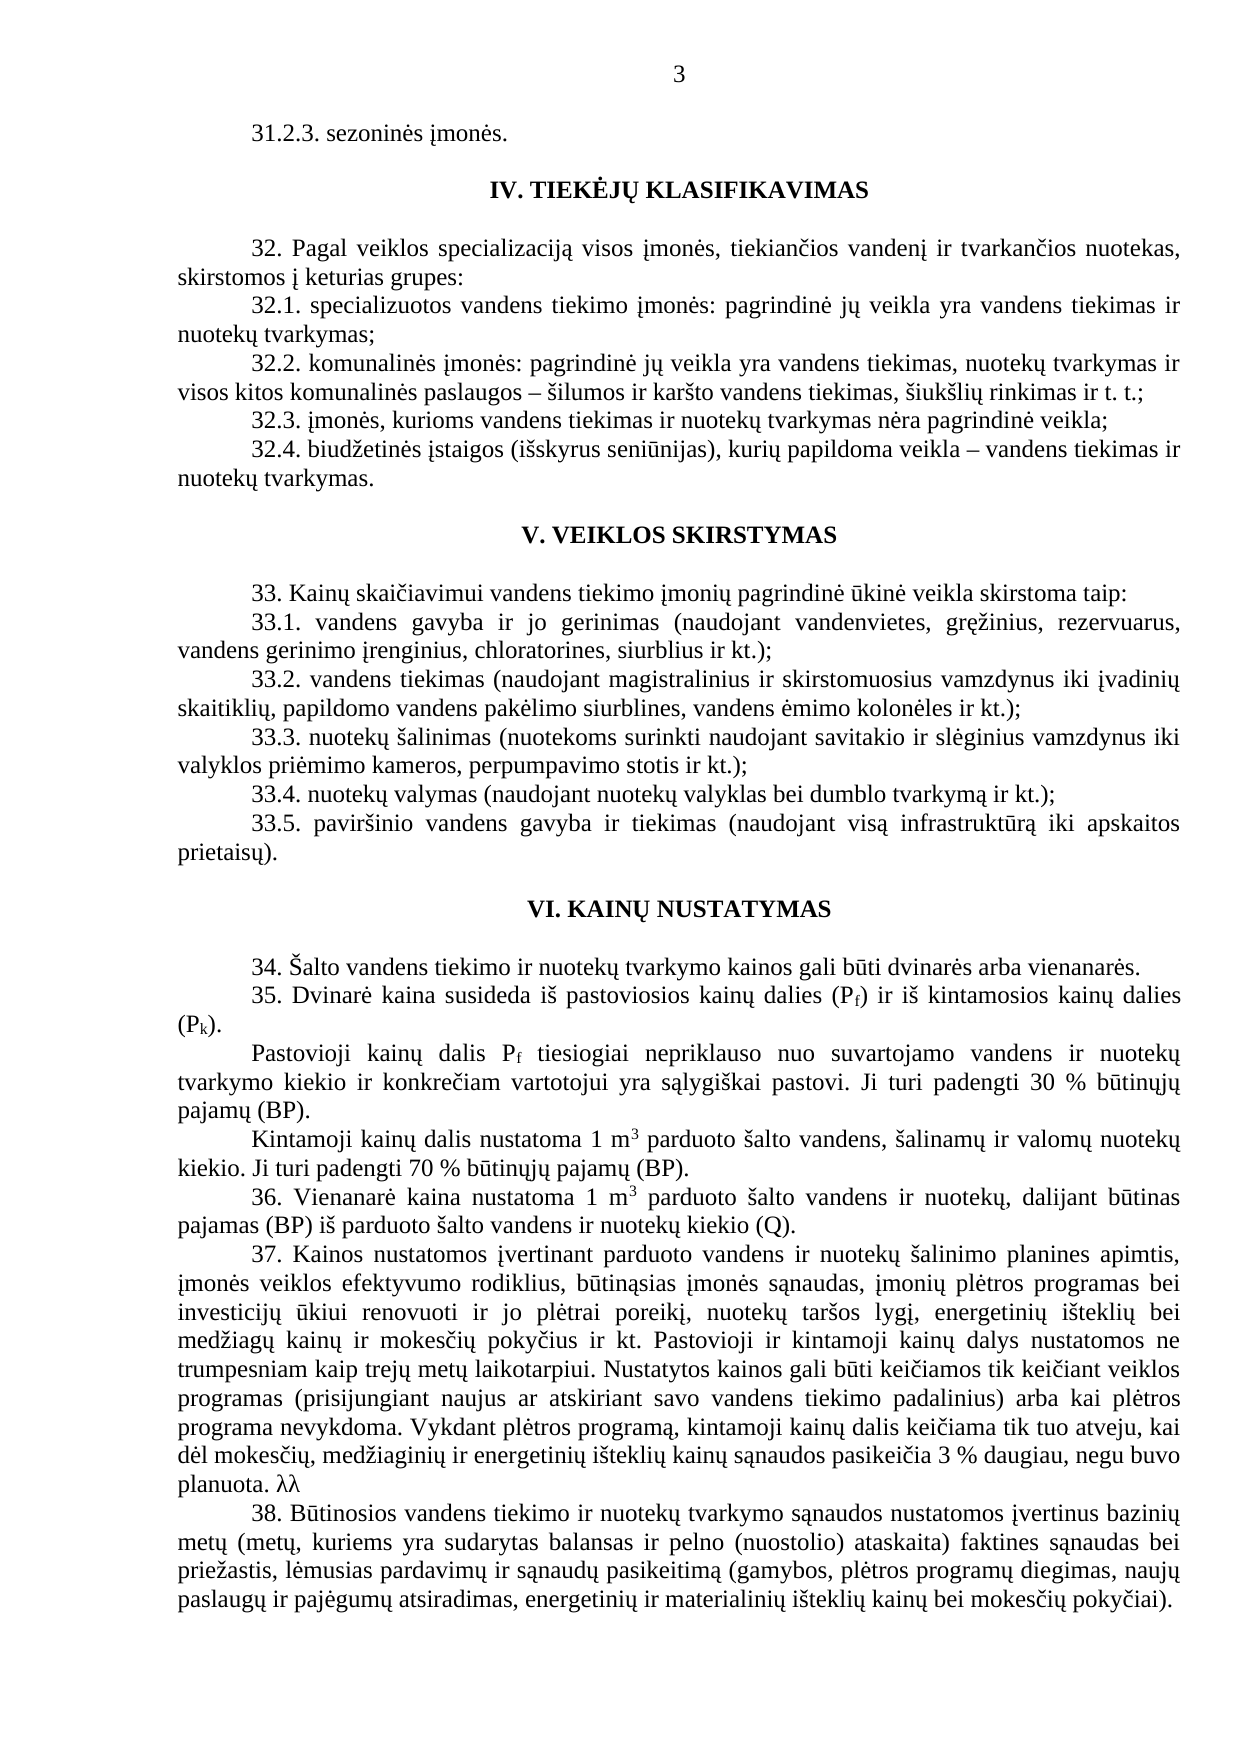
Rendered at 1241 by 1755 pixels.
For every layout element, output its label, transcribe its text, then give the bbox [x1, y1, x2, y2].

text Pastovioji kainų dalis Pf tiesiogiai nepriklauso nuo suvartojamo vandens ir nuotekų tvarkymo kiekio ir konkrečiam vartotojui yra sąlygiškai pastovi. Ji turi padengti 30 % būtinųjų pajamų (BP). [177, 1038, 1181, 1124]
text 33.1. vandens gavyba ir jo gerinimas (naudojant vandenvietes, gręžinius, rezervuarus, vandens gerinimo įrenginius, chloratorines, siurblius ir kt.); [177, 607, 1181, 664]
text 33.2. vandens tiekimas (naudojant magistralinius ir skirstomuosius vamzdynus iki įvadinių skaitiklių, papildomo vandens pakėlimo siurblines, vandens ėmimo kolonėles ir kt.); [177, 664, 1181, 722]
text VI. KAINŲ NUSTATYMAS [177, 894, 1181, 923]
text 34. Šalto vandens tiekimo ir nuotekų tvarkymo kainos gali būti dvinarės arba vienanarės. [177, 952, 1181, 981]
text 32. Pagal veiklos specializaciją visos įmonės, tiekiančios vandenį ir tvarkančios nuotekas, skirstomos į keturias grupes: [177, 233, 1181, 291]
text 38. Būtinosios vandens tiekimo ir nuotekų tvarkymo sąnaudos nustatomos įvertinus bazinių metų (metų, kuriems yra sudarytas balansas ir pelno (nuostolio) ataskaita) faktines sąnaudas bei priežastis, lėmusias pardavimų ir sąnaudų pasikeitimą (gamybos, plėtros programų diegimas, naujų paslaugų ir pajėgumų atsiradimas, energetinių ir materialinių išteklių kainų bei mokesčių pokyčiai). [177, 1498, 1181, 1613]
text 36. Vienanarė kaina nustatoma 1 m3 parduoto šalto vandens ir nuotekų, dalijant būtinas pajamas (BP) iš parduoto šalto vandens ir nuotekų kiekio (Q). [177, 1182, 1181, 1239]
text 31.2.3. sezoninės įmonės. [177, 118, 1181, 147]
text 35. Dvinarė kaina susideda iš pastoviosios kainų dalies (Pf) ir iš kintamosios kainų dalies (Pk). [177, 981, 1181, 1038]
text 33. Kainų skaičiavimui vandens tiekimo įmonių pagrindinė ūkinė veikla skirstoma taip: [177, 578, 1181, 607]
text 33.4. nuotekų valymas (naudojant nuotekų valyklas bei dumblo tvarkymą ir kt.); [177, 779, 1181, 808]
text 32.4. biudžetinės įstaigos (išskyrus seniūnijas), kurių papildoma veikla – vandens tiekimas ir nuotekų tvarkymas. [177, 434, 1181, 492]
text 33.3. nuotekų šalinimas (nuotekoms surinkti naudojant savitakio ir slėginius vamzdynus iki valyklos priėmimo kameros, perpumpavimo stotis ir kt.); [177, 722, 1181, 779]
text 32.2. komunalinės įmonės: pagrindinė jų veikla yra vandens tiekimas, nuotekų tvarkymas ir visos kitos komunalinės paslaugos – šilumos ir karšto vandens tiekimas, šiukšlių rinkimas ir t. t.; [177, 348, 1181, 406]
text 33.5. paviršinio vandens gavyba ir tiekimas (naudojant visą infrastruktūrą iki apskaitos prietaisų). [177, 808, 1181, 866]
text V. VEIKLOS SKIRSTYMAS [177, 521, 1181, 549]
text IV. TIEKĖJŲ KLASIFIKAVIMAS [177, 176, 1181, 204]
text Kintamoji kainų dalis nustatoma 1 m3 parduoto šalto vandens, šalinamų ir valomų nuotekų kiekio. Ji turi padengti 70 % būtinųjų pajamų (BP). [177, 1124, 1181, 1182]
text 37. Kainos nustatomos įvertinant parduoto vandens ir nuotekų šalinimo planines apimtis, įmonės veiklos efektyvumo rodiklius, būtinąsias įmonės sąnaudas, įmonių plėtros programas bei investicijų ūkiui renovuoti ir jo plėtrai poreikį, nuotekų taršos lygį, energetinių išteklių bei medžiagų kainų ir mokesčių pokyčius ir kt. Pastovioji ir kintamoji kainų dalys nustatomos ne trumpesniam kaip trejų metų laikotarpiui. Nustatytos kainos gali būti keičiamos tik keičiant veiklos programas (prisijungiant naujus ar atskiriant savo vandens tiekimo padalinius) arba kai plėtros programa nevykdoma. Vykdant plėtros programą, kintamoji kainų dalis keičiama tik tuo atveju, kai dėl mokesčių, medžiaginių ir energetinių išteklių kainų sąnaudos pasikeičia 3 % daugiau, negu buvo planuota. λλ [177, 1239, 1181, 1498]
text 32.1. specializuotos vandens tiekimo įmonės: pagrindinė jų veikla yra vandens tiekimas ir nuotekų tvarkymas; [177, 291, 1181, 348]
text 32.3. įmonės, kurioms vandens tiekimas ir nuotekų tvarkymas nėra pagrindinė veikla; [177, 406, 1181, 434]
